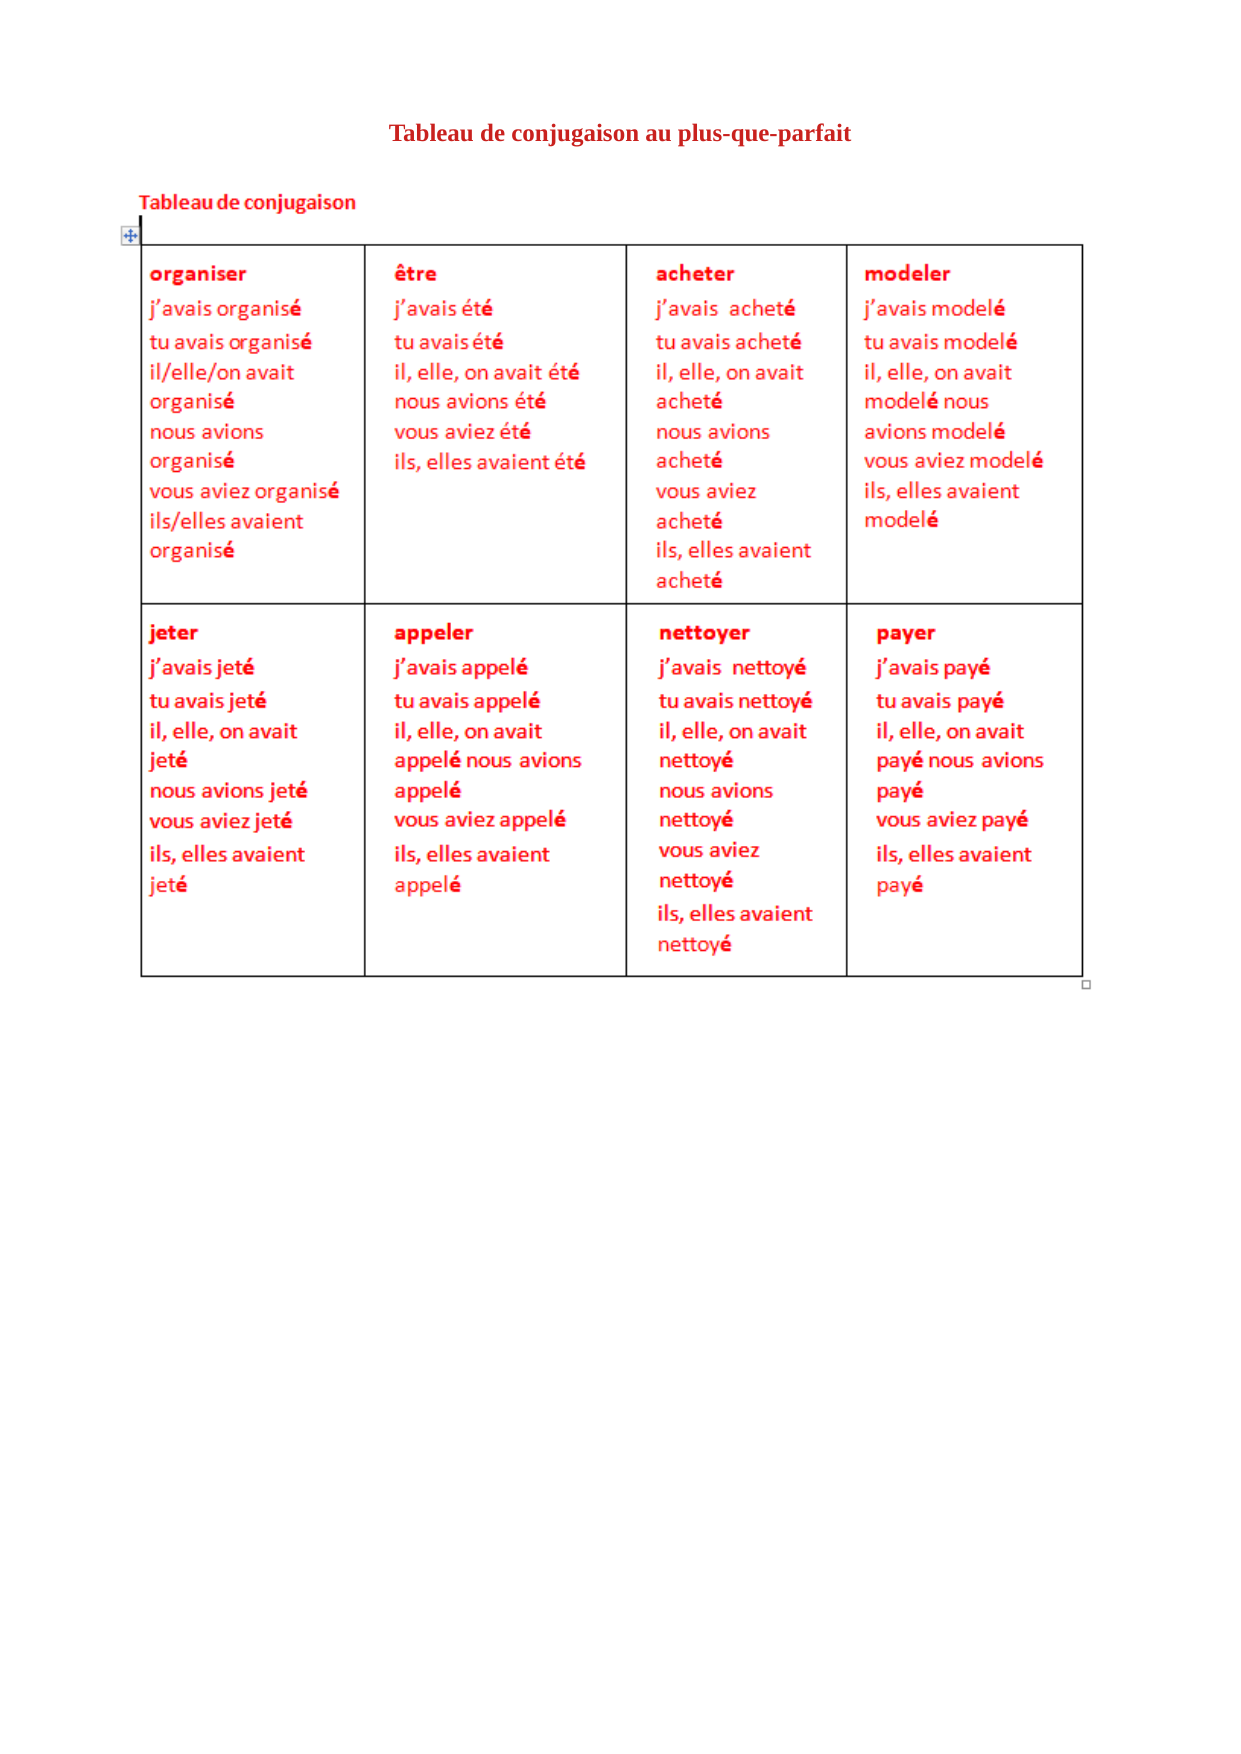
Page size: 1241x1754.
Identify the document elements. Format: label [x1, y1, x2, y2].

picture [118, 176, 1123, 991]
